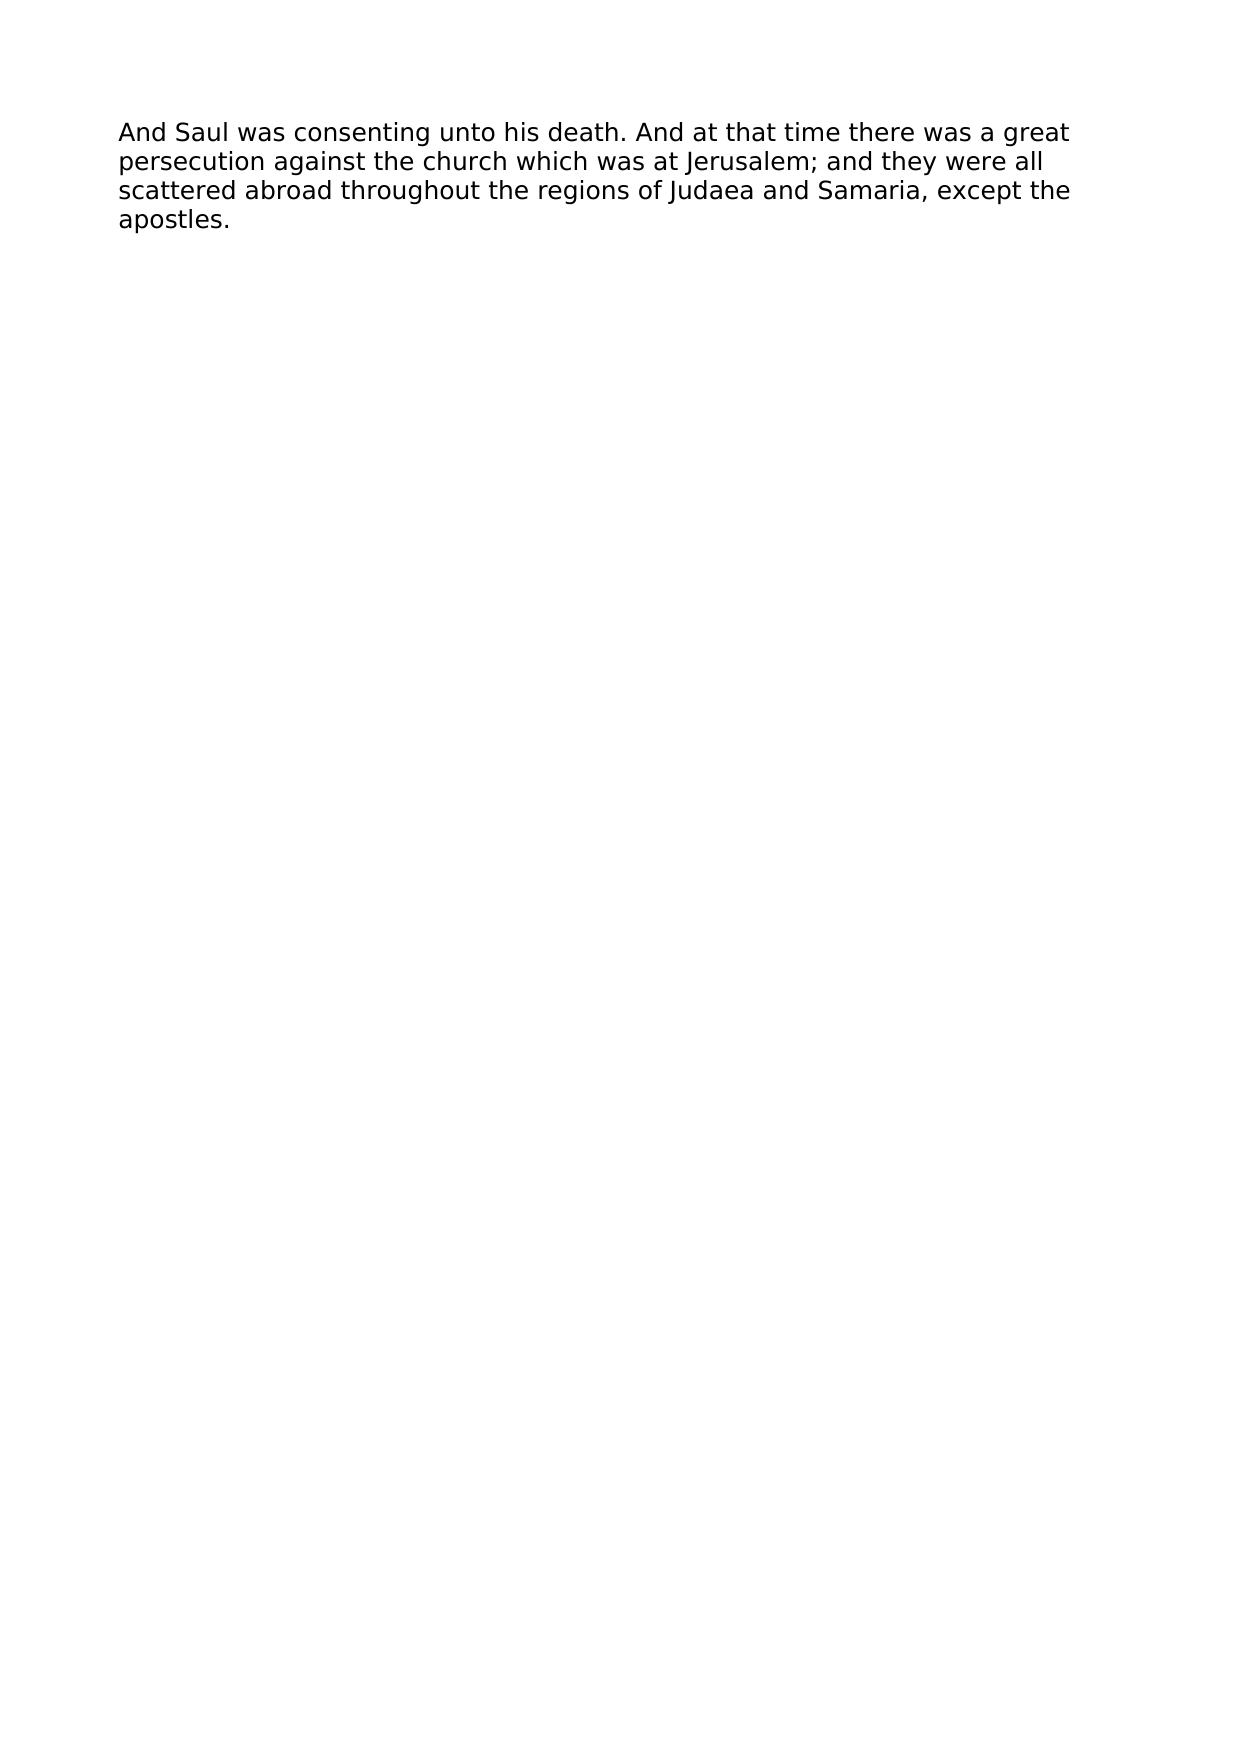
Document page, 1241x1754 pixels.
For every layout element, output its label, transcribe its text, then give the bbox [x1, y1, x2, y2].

text And Saul was consenting unto his death. And at that time there was a great persecution against the church which was at Jerusalem; and they were all scattered abroad throughout the regions of Judaea and Samaria, except the apostles. [118, 118, 1122, 235]
